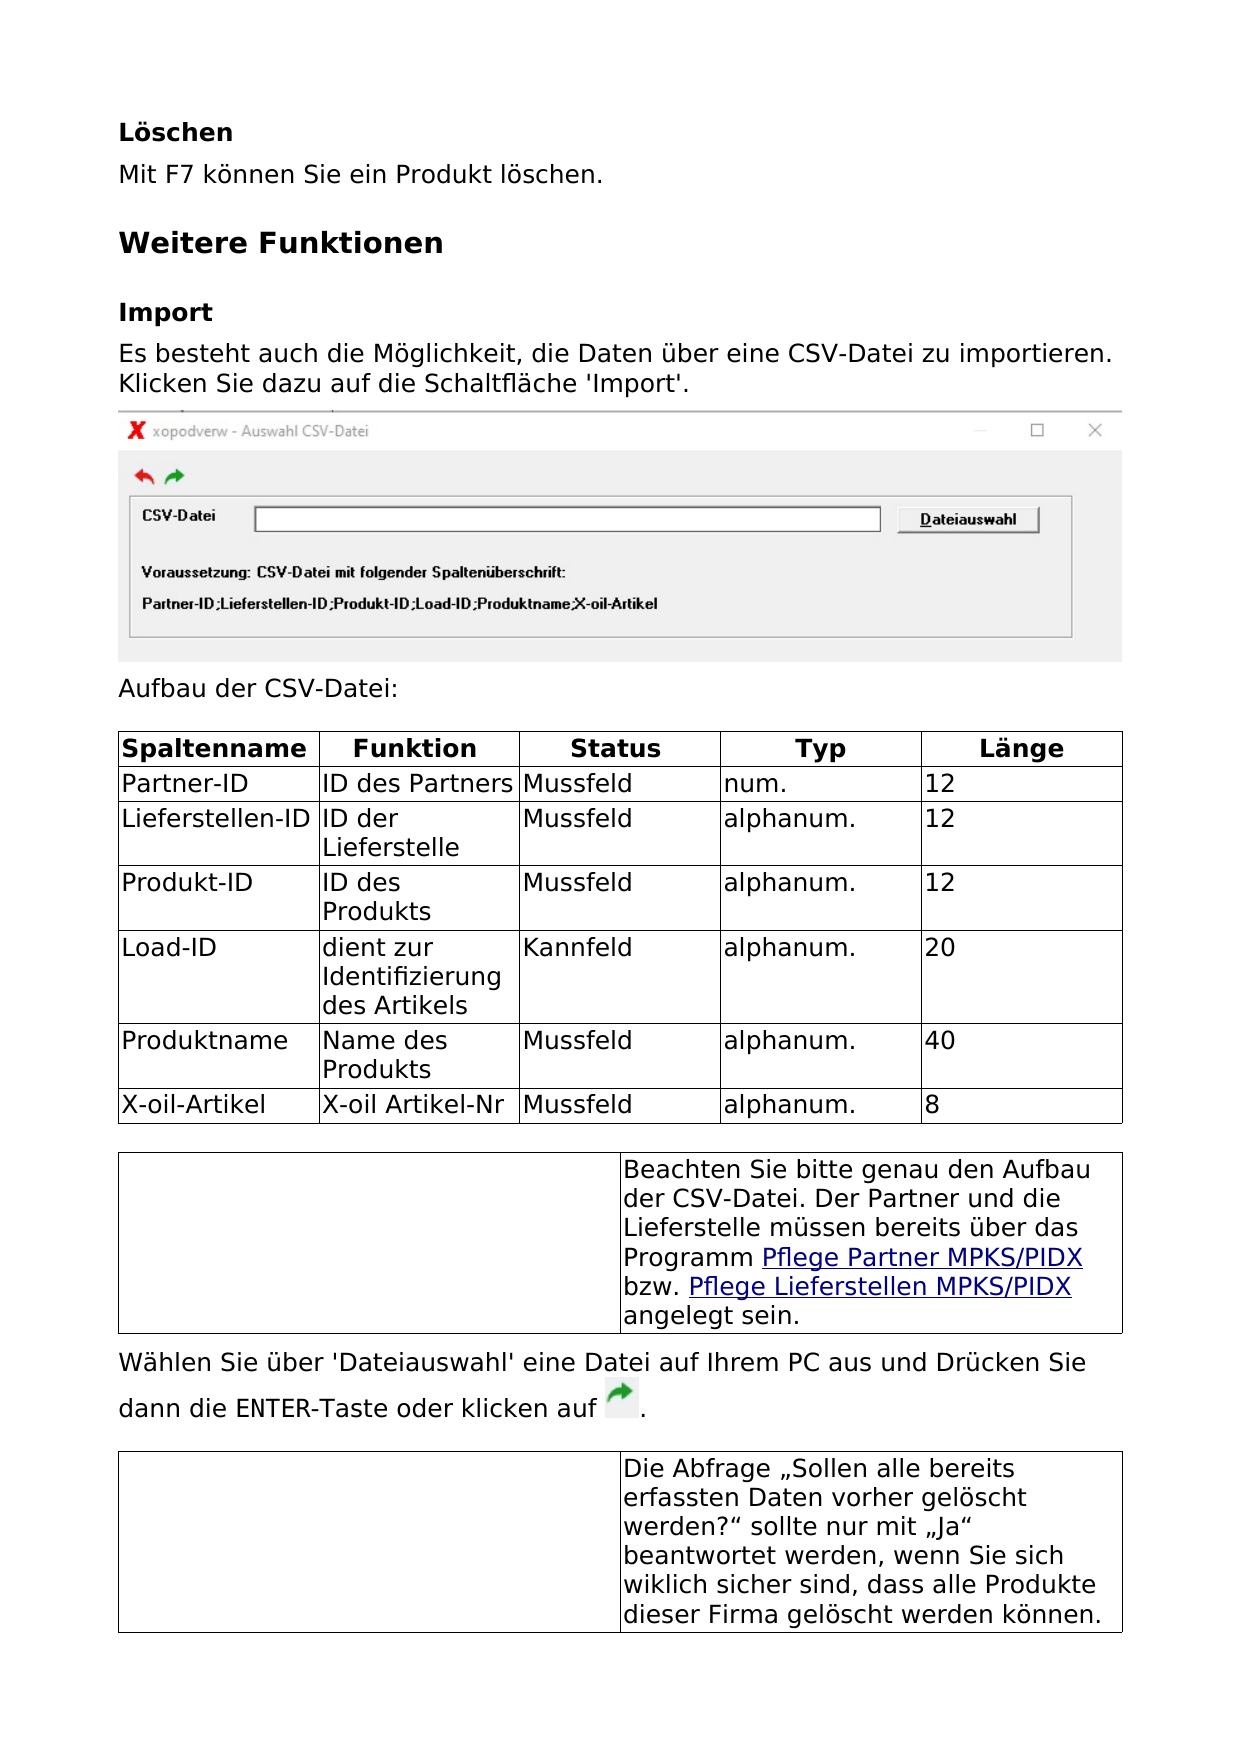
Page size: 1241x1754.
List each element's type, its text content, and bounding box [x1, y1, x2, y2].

table_cell Partner-ID [119, 767, 319, 801]
text Es besteht auch die Möglichkeit, die Daten über eine CSV-Datei zu importieren. Klicken Sie dazu auf die Schaltfläche 'Import'. [118, 339, 1122, 398]
table_header Länge [922, 732, 1122, 766]
table_cell Produkt-ID [119, 866, 319, 930]
table_cell num. [721, 767, 921, 801]
table_cell 20 [922, 931, 1122, 1023]
table_cell 12 [922, 767, 1122, 801]
table_header [119, 1153, 620, 1333]
table_cell 40 [922, 1024, 1122, 1087]
table_cell alphanum. [721, 802, 921, 865]
table_cell 12 [922, 802, 1122, 865]
table_cell ID des Produkts [320, 866, 519, 930]
table_header Status [520, 732, 720, 766]
picture [604, 1377, 639, 1418]
table_cell Mussfeld [520, 1089, 720, 1122]
table_cell ID des Partners [320, 767, 519, 801]
subtitle Import [118, 298, 1122, 327]
table_cell alphanum. [721, 931, 921, 1023]
table_header [119, 1452, 620, 1632]
table_header Spaltenname [119, 732, 319, 766]
table_cell X-oil-Artikel [119, 1089, 319, 1122]
text Wählen Sie über 'Dateiauswahl' eine Datei auf Ihrem PC aus und Drücken Sie dann die ENTER-Taste oder klicken auf . [118, 1348, 1122, 1424]
table_cell Kannfeld [520, 931, 720, 1023]
subtitle Löschen [118, 118, 1122, 147]
table_cell Lieferstellen-ID [119, 802, 319, 865]
table_cell Mussfeld [520, 1024, 720, 1087]
text Mit F7 können Sie ein Produkt löschen. [118, 160, 1122, 189]
table_cell 8 [922, 1089, 1122, 1122]
picture [118, 410, 1123, 662]
table_cell Name des Produkts [320, 1024, 519, 1087]
table_cell ID der Lieferstelle [320, 802, 519, 865]
table_cell alphanum. [721, 1024, 921, 1087]
table_cell Produktname [119, 1024, 319, 1087]
table_cell alphanum. [721, 866, 921, 930]
table_header Funktion [320, 732, 519, 766]
table_cell 12 [922, 866, 1122, 930]
table_cell Mussfeld [520, 866, 720, 930]
table_header Typ [721, 732, 921, 766]
table_cell Mussfeld [520, 802, 720, 865]
text Aufbau der CSV-Datei: [118, 674, 1122, 704]
table_cell alphanum. [721, 1089, 921, 1122]
table_cell dient zur Identifizierung des Artikels [320, 931, 519, 1023]
table_header Die Abfrage „Sollen alle bereits erfassten Daten vorher gelöscht werden?“ sollte nur mit „Ja“ beantwortet werden, wenn Sie sich wiklich sicher sind, dass alle Produkte dieser Firma gelöscht werden können. [621, 1452, 1122, 1632]
table_cell Mussfeld [520, 767, 720, 801]
table_header Beachten Sie bitte genau den Aufbau der CSV-Datei. Der Partner und die Lieferstelle müssen bereits über das Programm Pflege Partner MPKS/PIDX bzw. Pflege Lieferstellen MPKS/PIDX angelegt sein. [621, 1153, 1122, 1333]
table_cell X-oil Artikel-Nr [320, 1089, 519, 1122]
subtitle Weitere Funktionen [118, 226, 1122, 260]
table_cell Load-ID [119, 931, 319, 1023]
